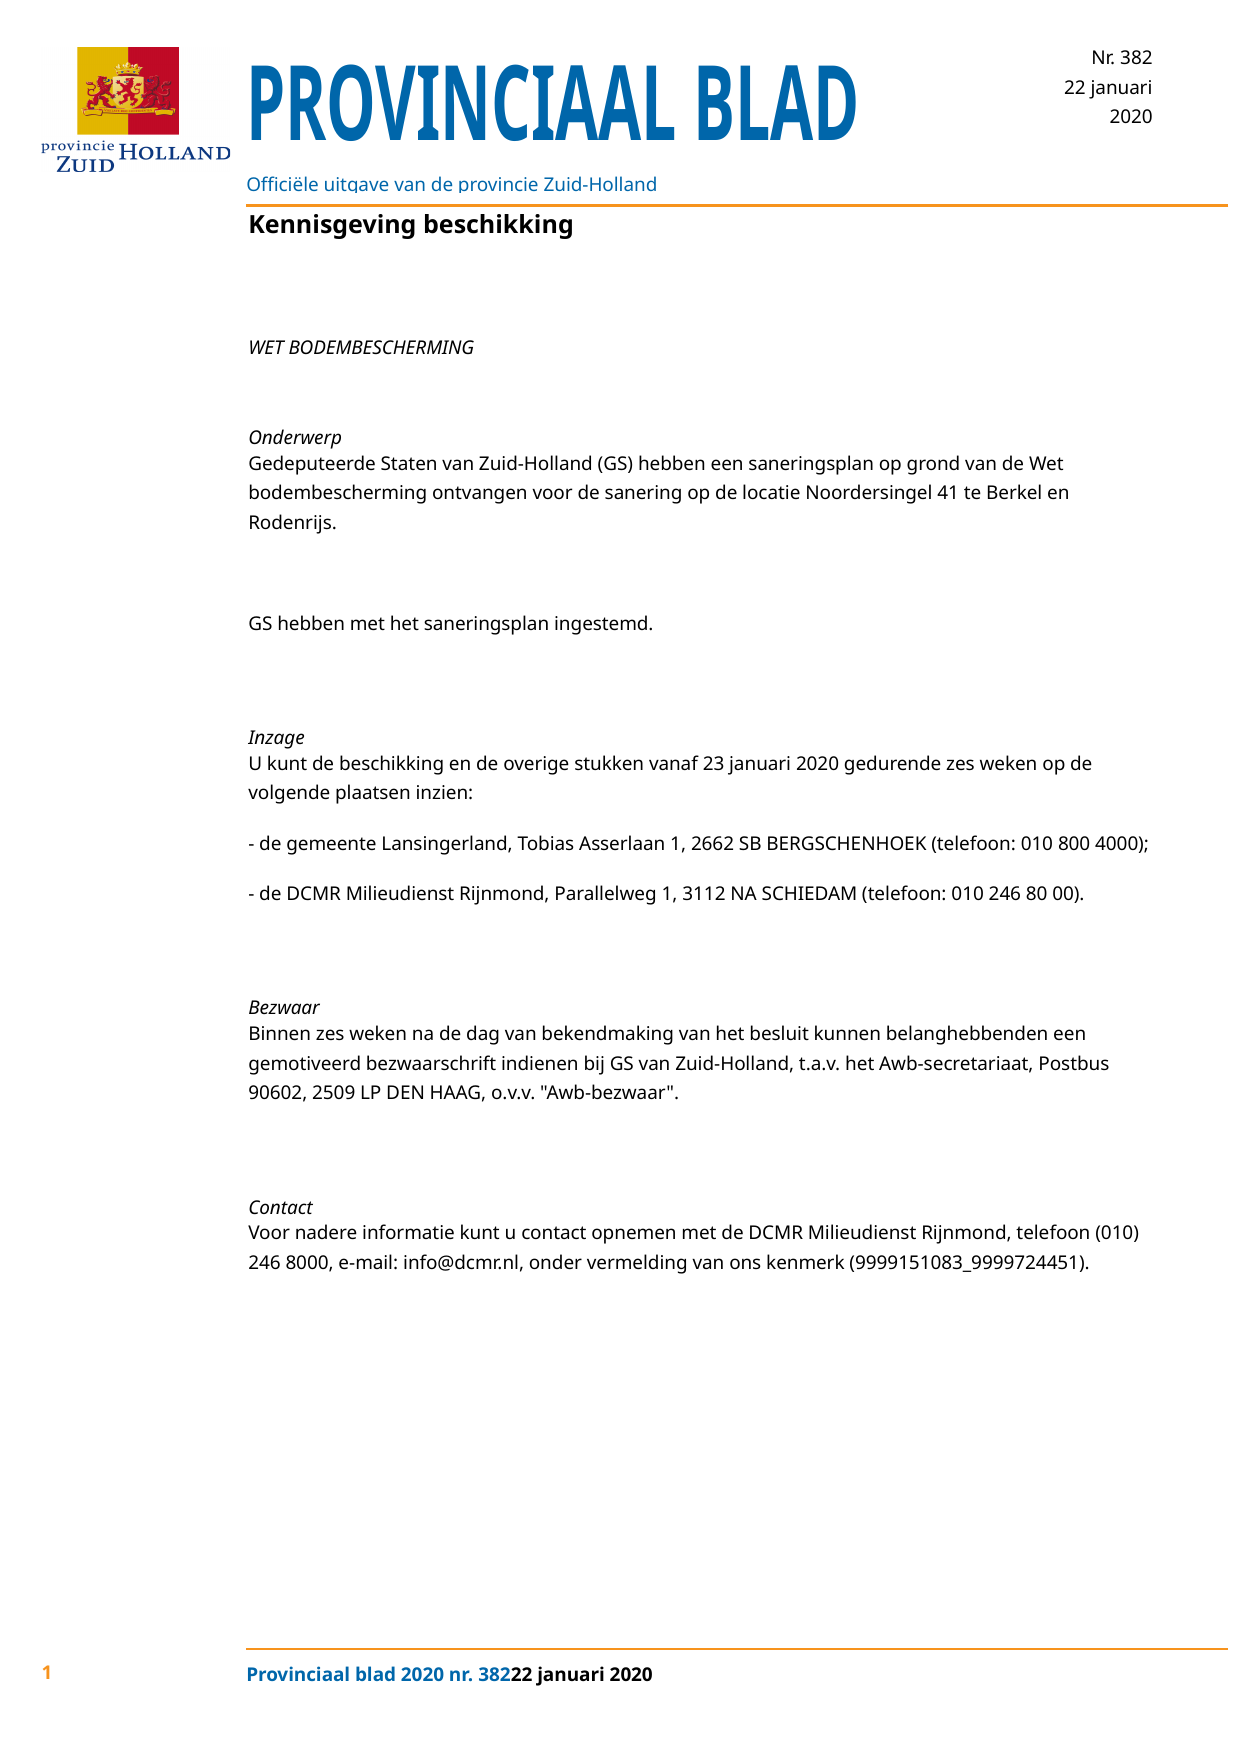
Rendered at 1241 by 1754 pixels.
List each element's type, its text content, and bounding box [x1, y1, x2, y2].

text GS hebben met het saneringsplan ingestemd. [248, 610, 1152, 635]
text Onderwerp [248, 424, 1152, 450]
text - de gemeente Lansingerland, Tobias Asserlaan 1, 2662 SB BERGSCHENHOEK (telefoon: 010 800 4000); [248, 830, 1152, 856]
text U kunt de beschikking en de overige stukken vanaf 23 januari 2020 gedurende zes weken op de volgende plaatsen inzien: [248, 750, 1152, 805]
text Inzage [248, 724, 1152, 750]
text Gedeputeerde Staten van Zuid-Holland (GS) hebben een saneringsplan op grond van de Wet bodembescherming ontvangen voor de sanering op de locatie Noordersingel 41 te Berkel en Rodenrijs. [248, 450, 1152, 534]
text - de DCMR Milieudienst Rijnmond, Parallelweg 1, 3112 NA SCHIEDAM (telefoon: 010 246 80 00). [248, 880, 1152, 906]
text Kennisgeving beschikking [248, 207, 1152, 241]
text Bezwaar [248, 994, 1152, 1020]
text Voor nadere informatie kunt u contact opnemen met de DCMR Milieudienst Rijnmond, telefoon (010) 246 8000, e-mail: info@dcmr.nl, onder vermelding van ons kenmerk (9999151083_9999724451). [248, 1219, 1152, 1275]
picture [41, 47, 231, 172]
text Binnen zes weken na de dag van bekendmaking van het besluit kunnen belanghebbenden een gemotiveerd bezwaarschrift indienen bij GS van Zuid-Holland, t.a.v. het Awb-secretariaat, Postbus 90602, 2509 LP DEN HAAG, o.v.v. "Awb-bezwaar". [248, 1020, 1152, 1105]
text Contact [248, 1194, 1152, 1219]
text WET BODEMBESCHERMING [248, 334, 1152, 360]
